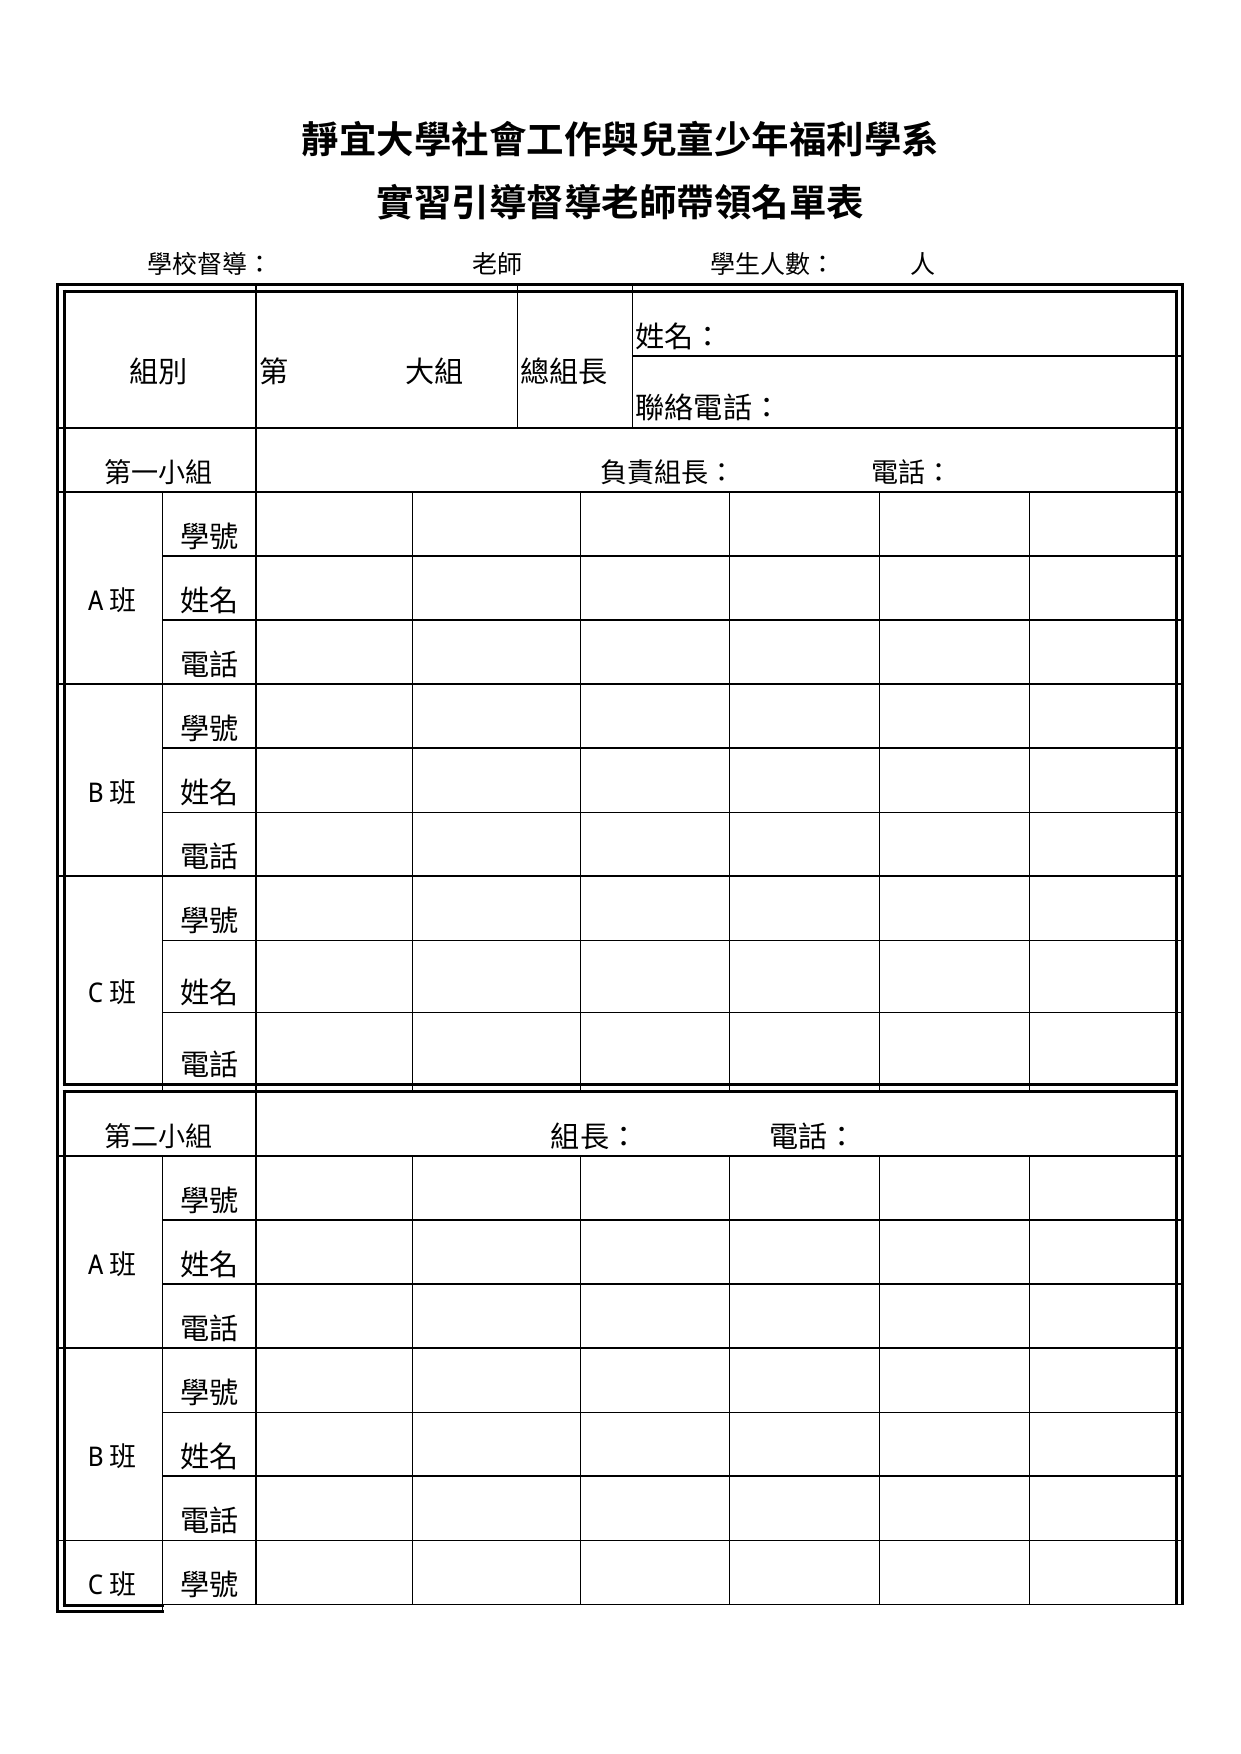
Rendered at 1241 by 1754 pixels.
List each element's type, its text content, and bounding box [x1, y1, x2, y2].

table_cell [730, 493, 879, 555]
table_cell [257, 1221, 412, 1283]
table_cell [581, 557, 729, 619]
table_cell [730, 1157, 879, 1219]
table_cell [880, 1349, 1029, 1411]
table_cell C班 [66, 1541, 162, 1603]
table_cell [257, 1413, 412, 1475]
table_cell [413, 1086, 580, 1090]
table_cell [730, 1541, 879, 1603]
text 靜宜大學社會工作與兒童少年福利學系 [148, 96, 1092, 158]
table_cell [880, 685, 1029, 747]
table_cell [730, 1221, 879, 1283]
table_cell [730, 749, 879, 811]
table_cell [413, 749, 580, 811]
table_cell [880, 1477, 1029, 1539]
table_cell [1030, 749, 1175, 811]
table_cell [413, 941, 580, 1011]
table_cell [581, 1086, 729, 1090]
table_cell [880, 1221, 1029, 1283]
table_cell [581, 1349, 729, 1411]
table_cell [581, 877, 729, 939]
table_cell [880, 1013, 1029, 1083]
table_cell [257, 941, 412, 1011]
table_cell [581, 749, 729, 811]
table_cell [730, 1285, 879, 1347]
table_cell [581, 1413, 729, 1475]
table_cell [413, 1541, 580, 1603]
table_header [257, 286, 517, 290]
table_cell [413, 1157, 580, 1219]
table_cell [413, 493, 580, 555]
table_cell [581, 685, 729, 747]
table_cell [413, 813, 580, 875]
table_header 第 大組 [257, 293, 517, 427]
table_cell [880, 557, 1029, 619]
table_cell [581, 1013, 729, 1083]
table_cell 姓名 [163, 1221, 255, 1283]
table_cell [730, 685, 879, 747]
table_cell [1030, 1349, 1175, 1411]
table_cell [1030, 877, 1175, 939]
table_cell [730, 941, 879, 1011]
table_cell [581, 1477, 729, 1539]
text 實習引導督導老師帶領名單表 [148, 158, 1092, 221]
table_cell [1030, 1013, 1175, 1083]
table_cell [257, 1349, 412, 1411]
table_cell [581, 941, 729, 1011]
table_cell [1030, 1285, 1175, 1347]
table_cell [413, 1285, 580, 1347]
text 學校督導： 老師 學生人數： 人 [148, 221, 1092, 283]
table_cell [1030, 557, 1175, 619]
table_cell [257, 1477, 412, 1539]
table_cell [880, 621, 1029, 683]
table_cell [880, 1086, 1029, 1090]
table_cell 學號 [163, 877, 255, 939]
table_cell [880, 813, 1029, 875]
table_cell [581, 493, 729, 555]
table_cell [1030, 1221, 1175, 1283]
table_cell 姓名 [163, 1413, 255, 1475]
table_cell [880, 1413, 1029, 1475]
table_cell 學號 [163, 1349, 255, 1411]
table_cell [1030, 1477, 1175, 1539]
table_cell A班 [66, 1157, 162, 1347]
table_cell 電話 [163, 1285, 255, 1347]
table_cell [880, 877, 1029, 939]
table_cell [413, 685, 580, 747]
table_cell 學號 [163, 1541, 255, 1603]
table_cell [880, 749, 1029, 811]
table_cell [1030, 1541, 1175, 1603]
table_cell [880, 493, 1029, 555]
table_cell [730, 1013, 879, 1083]
table_cell [581, 813, 729, 875]
table_cell 電話 [163, 1477, 255, 1539]
table_cell [1030, 813, 1175, 875]
table_cell [730, 621, 879, 683]
table_cell [581, 1157, 729, 1219]
table_cell [413, 1013, 580, 1083]
table_cell 姓名 [163, 749, 255, 811]
table_cell 學號 [163, 1157, 255, 1219]
table_cell [581, 1541, 729, 1603]
table_cell [730, 877, 879, 939]
table_cell [257, 877, 412, 939]
table_cell [413, 1349, 580, 1411]
table_cell [257, 1285, 412, 1347]
table_cell [257, 621, 412, 683]
table_cell B班 [66, 685, 162, 875]
table_cell [581, 621, 729, 683]
table_cell A班 [66, 493, 162, 683]
table_cell 姓名 [163, 557, 255, 619]
table_cell [581, 1221, 729, 1283]
table_cell 第二小組 [66, 1093, 255, 1155]
table_cell [880, 941, 1029, 1011]
table_header 姓名： [633, 286, 1179, 355]
table_cell 電話 [163, 1013, 255, 1083]
table_cell [730, 1477, 879, 1539]
table_cell [413, 1477, 580, 1539]
table_cell B班 [66, 1349, 162, 1539]
table_cell [1030, 941, 1175, 1011]
table_cell 組長： 電話： [257, 1093, 1175, 1155]
table_cell [880, 1157, 1029, 1219]
table_cell 第二小組 [61, 1083, 162, 1155]
table_cell [730, 813, 879, 875]
table_cell [730, 1413, 879, 1475]
table_cell [1030, 1413, 1175, 1475]
table_cell [257, 1086, 412, 1090]
table_cell [413, 877, 580, 939]
table_cell 第一小組 [66, 429, 255, 491]
table_cell [413, 621, 580, 683]
table_cell [1030, 621, 1175, 683]
table_cell C班 [66, 877, 162, 1083]
table_cell [1030, 493, 1175, 555]
table_cell [730, 557, 879, 619]
table_cell [730, 1086, 879, 1090]
table_cell 聯絡電話： [633, 357, 1175, 427]
table_cell [581, 1285, 729, 1347]
table_cell [257, 1157, 412, 1219]
table_header 總組長 [518, 293, 632, 427]
table_cell [257, 493, 412, 555]
table_cell [1030, 1157, 1175, 1219]
table_cell 電話 [163, 813, 255, 875]
table_cell [730, 1349, 879, 1411]
table_cell 學號 [163, 493, 255, 555]
table_cell 負責組長： 電話： [257, 429, 1175, 491]
table_cell [257, 813, 412, 875]
table_cell 學號 [163, 685, 255, 747]
table_cell [257, 685, 412, 747]
table_cell [257, 1013, 412, 1083]
table_cell [1030, 1083, 1179, 1155]
table_cell [413, 1221, 580, 1283]
table_cell [880, 1285, 1029, 1347]
table_cell [1030, 685, 1175, 747]
table_cell [413, 557, 580, 619]
table_cell 姓名 [163, 941, 255, 1011]
table_cell 第二小組 [163, 1086, 255, 1090]
table_header [518, 286, 632, 290]
table_cell [257, 749, 412, 811]
table_cell [413, 1413, 580, 1475]
table_cell [880, 1541, 1029, 1603]
table_header 組別 [61, 286, 255, 427]
table_cell 電話 [163, 621, 255, 683]
table_cell [257, 1541, 412, 1603]
table_cell [257, 557, 412, 619]
